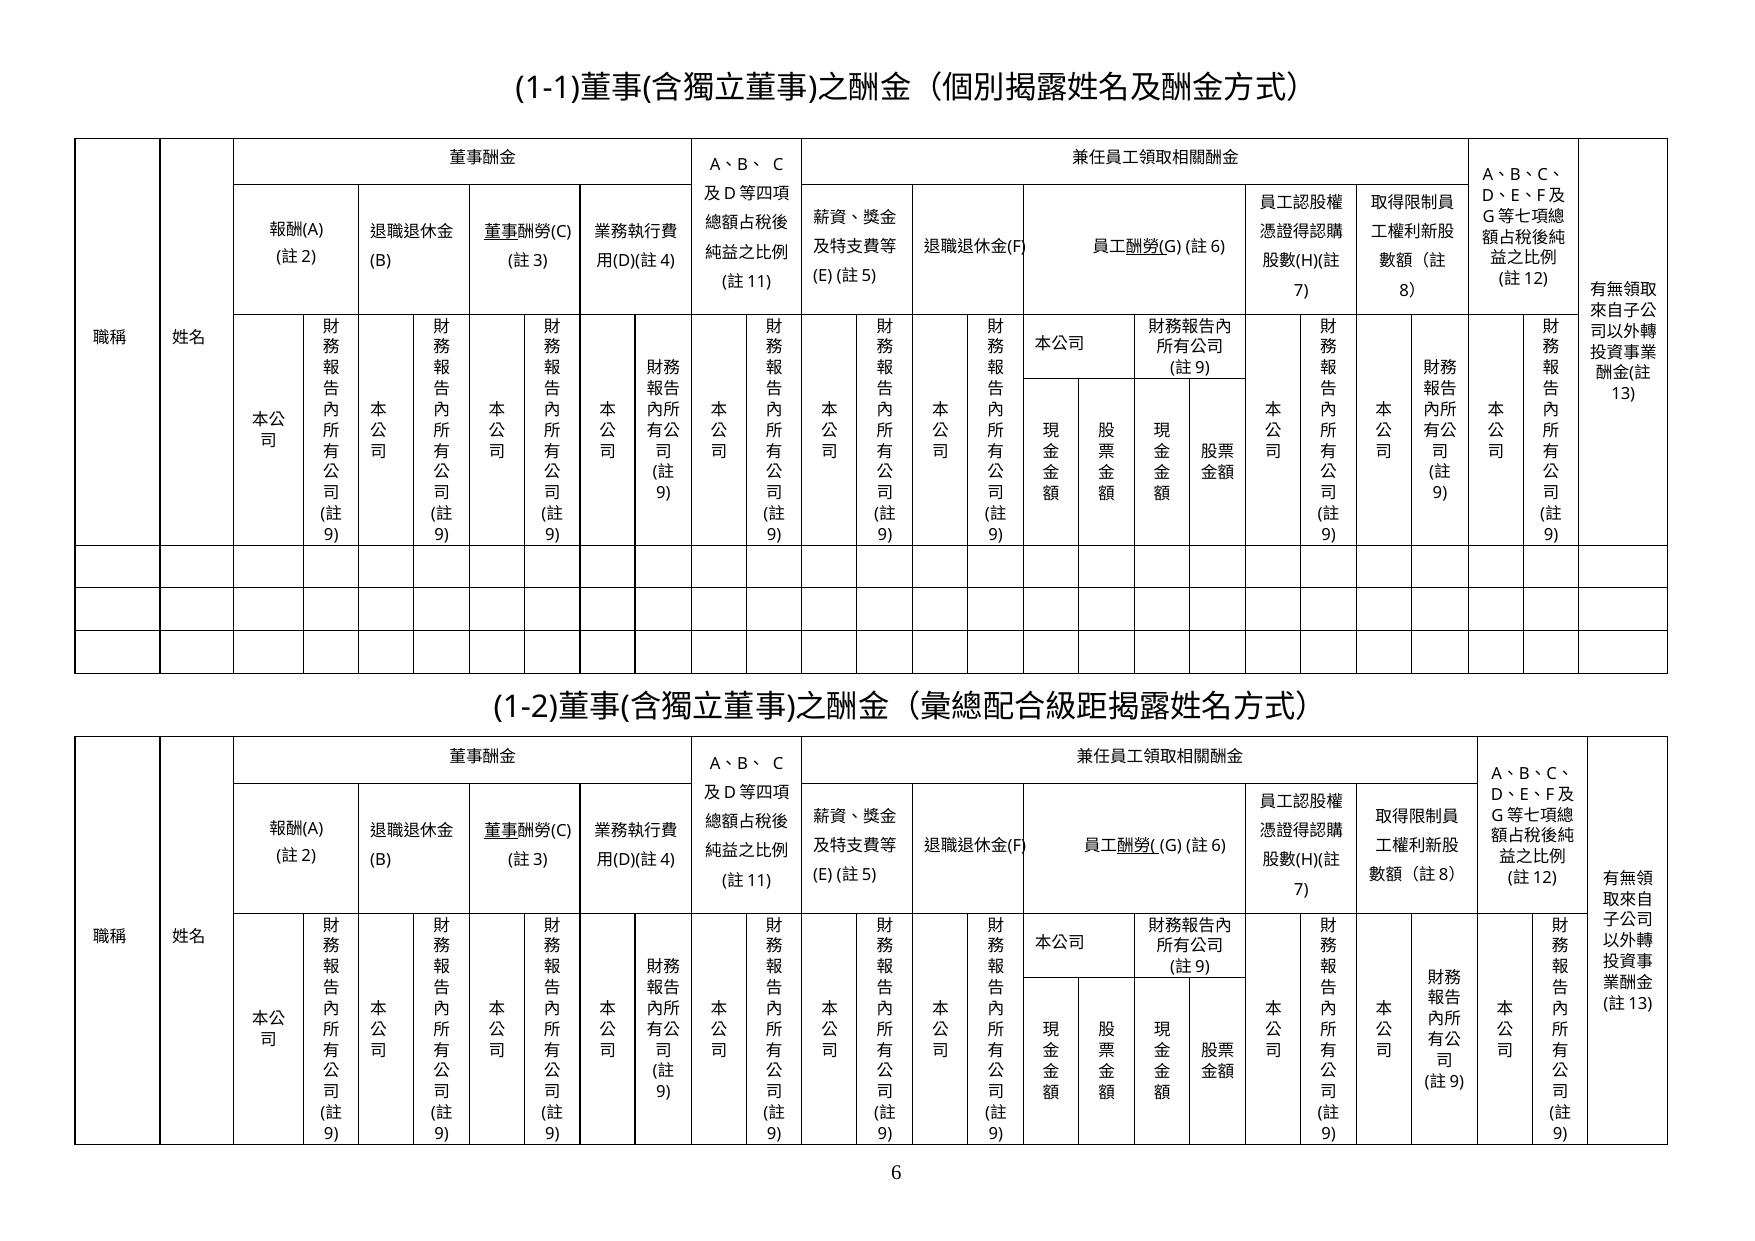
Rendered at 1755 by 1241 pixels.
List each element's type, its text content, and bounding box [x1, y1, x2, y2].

table_cell 財務報告內所有公司 (註9) [1412, 315, 1468, 544]
table_cell 財務報告內所有公司 (註9) [1533, 914, 1587, 1143]
table_cell [1301, 588, 1356, 630]
table_cell [525, 631, 579, 673]
table_cell 本公司 [359, 914, 413, 1143]
table_cell [1079, 631, 1134, 673]
table_cell [1412, 631, 1468, 673]
table_cell [525, 588, 579, 630]
table_cell 本公司 [234, 914, 303, 1143]
table_header 職稱 [76, 139, 159, 544]
text (1-1)董事(含獨立董事)之酬金（個別揭露姓名及酬金方式） [75, 75, 1754, 104]
table_cell 財務報告內所有公司 (註9) [747, 315, 801, 544]
table_cell [581, 631, 634, 673]
table_cell 現金金額 [1135, 379, 1189, 544]
table_cell [359, 631, 413, 673]
table_cell 財務報告內所有公司 (註9) [1524, 315, 1578, 544]
table_cell 報酬(A) (註2) [234, 185, 358, 314]
table_cell 財務報告內所有公司 (註9) [857, 914, 912, 1143]
table_cell [234, 631, 303, 673]
table_cell 員工認股權憑證得認購股數(H)(註7) [1246, 185, 1356, 314]
table_header 董事酬金 [234, 139, 691, 184]
table_cell 財務報告內所有公司 (註9) [1135, 914, 1245, 977]
table_cell [692, 631, 746, 673]
table_cell [1579, 546, 1667, 587]
table_cell [1357, 546, 1411, 587]
text (1-2)董事(含獨立董事)之酬金（彙總配合級距揭露姓名方式） [75, 694, 1745, 724]
table_cell 財務報告內所有公司 (註9) [636, 914, 691, 1143]
table_cell 財務報告內所有公司 (註9) [1135, 315, 1245, 378]
table_cell [414, 588, 469, 630]
table_cell [1079, 588, 1134, 630]
table_cell [1357, 588, 1411, 630]
table_cell 本公司 [1246, 914, 1300, 1143]
table_header 董事酬金 [234, 737, 691, 783]
table_cell [1246, 588, 1300, 630]
table_cell 本公司 [1357, 315, 1411, 544]
table_cell [1190, 588, 1245, 630]
table_cell 本公司 [1246, 315, 1300, 544]
table_cell 財務報告內所有公司(註9) [968, 315, 1023, 544]
table_cell [636, 631, 691, 673]
table_header A、B、 C及D等四項總額占稅後純益之比例(註11) [692, 737, 801, 913]
table_cell [1135, 588, 1189, 630]
table_cell [636, 546, 691, 587]
table_cell 業務執行費用(D)(註4) [581, 784, 691, 913]
table_cell [1135, 546, 1189, 587]
table_cell [470, 631, 524, 673]
table_cell [913, 546, 967, 587]
table_cell 本公司 [913, 914, 967, 1143]
table_cell 財務報告內所有公司 (註9) [747, 914, 801, 1143]
table_cell 退職退休金(F) [913, 185, 1023, 314]
table_cell 退職退休金(F) [913, 784, 1023, 913]
table_cell [913, 631, 967, 673]
table_cell 本公司 [470, 315, 524, 544]
table_cell [304, 631, 358, 673]
table_header 姓名 [161, 737, 233, 1143]
table_cell 本公司 [581, 315, 634, 544]
table_cell [747, 546, 801, 587]
table_cell [857, 631, 912, 673]
table_cell [1079, 546, 1134, 587]
table_cell 本公司 [802, 315, 856, 544]
table_cell 員工認股權憑證得認購股數(H)(註7) [1246, 784, 1356, 913]
table_cell [802, 546, 856, 587]
table_cell 財務報告內所有公司 (註9) [1301, 315, 1356, 544]
table_cell 員工酬勞( (G) (註6) [1024, 784, 1245, 913]
table_cell [1190, 631, 1245, 673]
table_cell [913, 588, 967, 630]
table_cell [1024, 546, 1078, 587]
table_cell [1190, 546, 1245, 587]
table_cell 本公司 [470, 914, 524, 1143]
table_header A、B、C、D、E、F及G等七項總額占稅後純益之比例(註12) [1478, 737, 1587, 913]
table_cell [76, 588, 159, 630]
table_cell [1301, 546, 1356, 587]
table_cell [304, 546, 358, 587]
table_cell 退職退休金(B) [359, 784, 469, 913]
table_cell 本公司 [1469, 315, 1523, 544]
table_cell 董事酬勞(C)(註3) [470, 185, 579, 314]
table_header A、B、 C及D等四項總額占稅後純益之比例(註11) [692, 139, 801, 314]
table_cell [692, 588, 746, 630]
table_cell 現金金額 [1135, 978, 1189, 1143]
table_cell 財務報告內所有公司(註9) [414, 315, 469, 544]
table_cell 員工酬勞(G) (註6) [1024, 185, 1245, 314]
table_cell [1024, 631, 1078, 673]
table_cell [1579, 631, 1667, 673]
table_cell 股票金額 [1079, 978, 1134, 1143]
table_cell [968, 546, 1023, 587]
table_header 兼任員工領取相關酬金 [802, 737, 1477, 783]
table_cell [1357, 631, 1411, 673]
table_cell [747, 631, 801, 673]
table_cell [1246, 631, 1300, 673]
table_cell [581, 546, 634, 587]
table_cell 薪資、獎金及特支費等(E) (註5) [802, 185, 912, 314]
table_cell [234, 546, 303, 587]
table_cell [1524, 631, 1578, 673]
table_cell [1524, 588, 1578, 630]
table_cell 財務報告內所有公司 (註9) [857, 315, 912, 544]
table_cell [304, 588, 358, 630]
table_cell 財務報告內所有公司 (註9) [525, 315, 579, 544]
table_cell 財務報告內所有公司 (註9) [1301, 914, 1356, 1143]
table_cell [76, 546, 159, 587]
table_cell [76, 631, 159, 673]
table_cell 財務報告內所有公司 (註9) [1412, 914, 1477, 1143]
table_cell [234, 588, 303, 630]
table_cell 本公司 [1357, 914, 1411, 1143]
table_cell [161, 631, 233, 673]
table_cell 財務報告內所有公司 (註9) [636, 315, 691, 544]
table_cell [692, 546, 746, 587]
table_cell [1469, 631, 1523, 673]
table_cell 本公司 [359, 315, 413, 544]
table_cell 本公司 [1478, 914, 1532, 1143]
table_cell [161, 546, 233, 587]
table_cell [470, 546, 524, 587]
table_cell [359, 546, 413, 587]
table_cell 股票金額 [1190, 379, 1245, 544]
table_cell [161, 588, 233, 630]
table_cell [968, 631, 1023, 673]
table_cell [1579, 588, 1667, 630]
table_header 有無領取來自子公司以外轉投資事業酬金(註13) [1588, 737, 1667, 1143]
table_cell 本公司 [234, 315, 303, 544]
table_cell 薪資、獎金及特支費等(E) (註5) [802, 784, 912, 913]
table_cell [1524, 546, 1578, 587]
table_cell [1301, 631, 1356, 673]
table_cell [857, 546, 912, 587]
table_cell 財務報告內所有公司(註9) [414, 914, 469, 1143]
table_cell 現金金額 [1024, 379, 1078, 544]
table_cell 本公司 [802, 914, 856, 1143]
table_cell [1469, 588, 1523, 630]
table_cell 財務報告內所有公司(註9) [304, 315, 358, 544]
table_cell [1412, 588, 1468, 630]
table_cell 本公司 [913, 315, 967, 544]
table_cell [802, 631, 856, 673]
table_cell [1469, 546, 1523, 587]
table_cell 本公司 [581, 914, 634, 1143]
table_cell [414, 546, 469, 587]
table_cell 退職退休金(B) [359, 185, 469, 314]
table_cell 本公司 [692, 914, 746, 1143]
table_cell 股票金額 [1079, 379, 1134, 544]
table_cell [1135, 631, 1189, 673]
table_header 兼任員工領取相關酬金 [802, 139, 1468, 184]
table_cell [1246, 546, 1300, 587]
table_cell [1412, 546, 1468, 587]
table_cell [414, 631, 469, 673]
table_cell [581, 588, 634, 630]
table_cell 現金金額 [1024, 978, 1078, 1143]
table_header A、B、C、D、E、F及G等七項總額占稅後純益之比例(註12) [1469, 139, 1578, 314]
table_cell [470, 588, 524, 630]
table_cell 取得限制員工權利新股數額（註8） [1357, 784, 1477, 913]
table_cell 本公司 [692, 315, 746, 544]
table_header 職稱 [76, 737, 159, 1143]
table_header 有無領取來自子公司以外轉投資事業酬金(註13) [1579, 139, 1667, 544]
table_cell 財務報告內所有公司(註9) [304, 914, 358, 1143]
table_cell [802, 588, 856, 630]
table_cell [1024, 588, 1078, 630]
table_cell 股票金額 [1190, 978, 1245, 1143]
table_cell [525, 546, 579, 587]
table_cell 財務報告內所有公司 (註9) [525, 914, 579, 1143]
table_cell [359, 588, 413, 630]
table_cell 取得限制員工權利新股數額（註8） [1357, 185, 1468, 314]
table_cell [636, 588, 691, 630]
table_cell 報酬(A) (註2) [234, 784, 358, 913]
table_cell [747, 588, 801, 630]
table_cell 董事酬勞(C)(註3) [470, 784, 579, 913]
table_cell [968, 588, 1023, 630]
table_header 姓名 [161, 139, 233, 544]
table_cell 本公司 [1024, 914, 1134, 977]
table_cell 本公司 [1024, 315, 1134, 378]
table_cell 業務執行費用(D)(註4) [581, 185, 691, 314]
table_cell [857, 588, 912, 630]
table_cell 財務報告內所有公司(註9) [968, 914, 1023, 1143]
